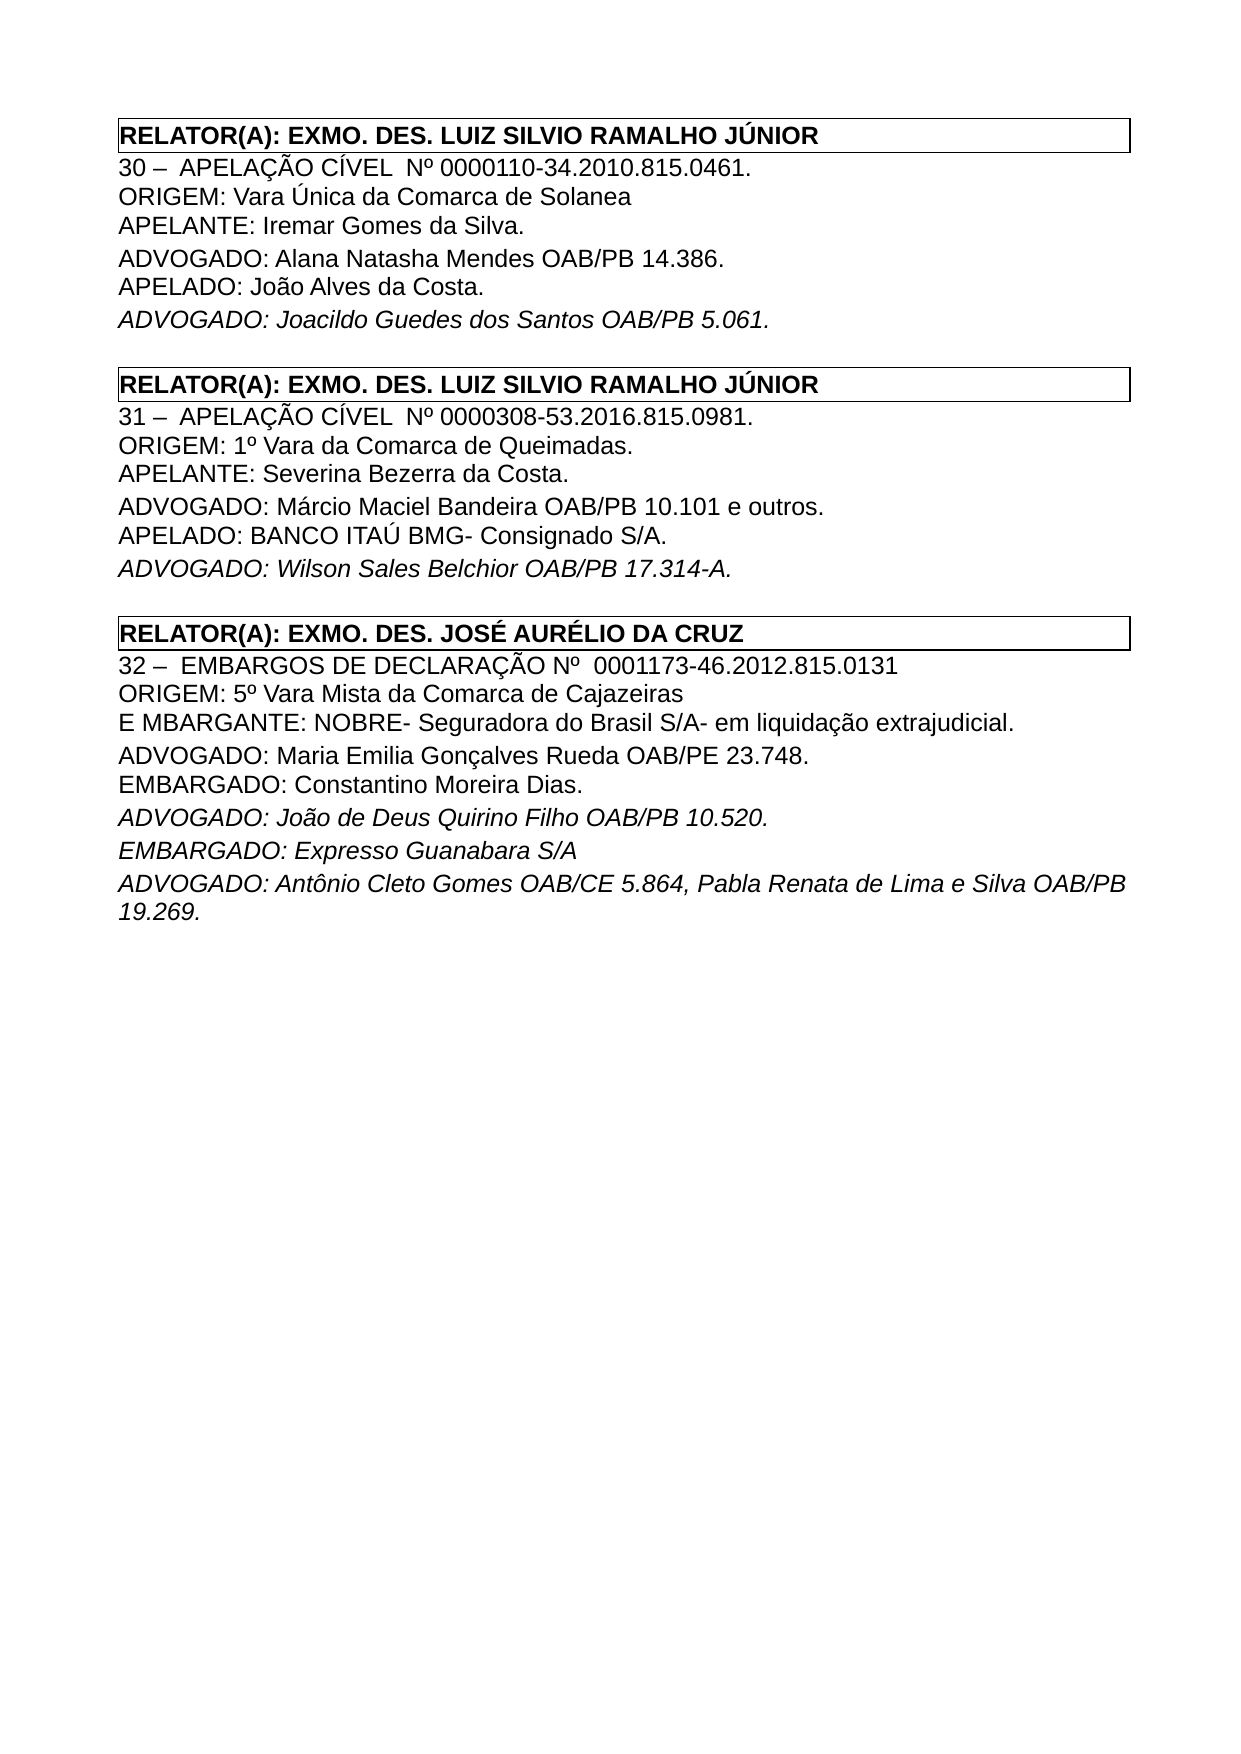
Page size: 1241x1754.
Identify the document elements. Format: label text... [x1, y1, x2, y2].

text RELATOR(A): EXMO. DES. LUIZ SILVIO RAMALHO JÚNIOR [119, 119, 1129, 152]
text ORIGEM: 5º Vara Mista da Comarca de Cajazeiras [118, 679, 1131, 708]
text ADVOGADO: Maria Emilia Gonçalves Rueda OAB/PE 23.748. [118, 741, 1131, 770]
text APELADO: BANCO ITAÚ BMG- Consignado S/A. [118, 521, 1131, 550]
text RELATOR(A): EXMO. DES. JOSÉ AURÉLIO DA CRUZ [119, 617, 1129, 649]
text ADVOGADO: Joacildo Guedes dos Santos OAB/PB 5.061. [118, 305, 1131, 334]
text 30 – APELAÇÃO CÍVEL Nº 0000110-34.2010.815.0461. [118, 153, 1131, 182]
text EMBARGADO: Expresso Guanabara S/A [118, 836, 1131, 864]
text APELADO: João Alves da Costa. [118, 272, 1131, 301]
text ORIGEM: Vara Única da Comarca de Solanea [118, 182, 1131, 211]
text ADVOGADO: João de Deus Quirino Filho OAB/PB 10.520. [118, 803, 1131, 831]
text APELANTE: Severina Bezerra da Costa. [118, 459, 1131, 488]
text 32 – EMBARGOS DE DECLARAÇÃO Nº 0001173-46.2012.815.0131 [118, 651, 1131, 679]
text ADVOGADO: Alana Natasha Mendes OAB/PB 14.386. [118, 243, 1131, 272]
text ADVOGADO: Márcio Maciel Bandeira OAB/PB 10.101 e outros. [118, 492, 1131, 521]
text ADVOGADO: Antônio Cleto Gomes OAB/CE 5.864, Pabla Renata de Lima e Silva OAB/PB 19.269. [118, 868, 1131, 926]
text ADVOGADO: Wilson Sales Belchior OAB/PB 17.314-A. [118, 554, 1131, 583]
text APELANTE: Iremar Gomes da Silva. [118, 211, 1131, 239]
text EMBARGADO: Constantino Moreira Dias. [118, 770, 1131, 798]
text RELATOR(A): EXMO. DES. LUIZ SILVIO RAMALHO JÚNIOR [119, 368, 1129, 401]
text 31 – APELAÇÃO CÍVEL Nº 0000308-53.2016.815.0981. [118, 402, 1131, 431]
text ORIGEM: 1º Vara da Comarca de Queimadas. [118, 431, 1131, 459]
text E MBARGANTE: NOBRE- Seguradora do Brasil S/A- em liquidação extrajudicial. [118, 708, 1131, 737]
